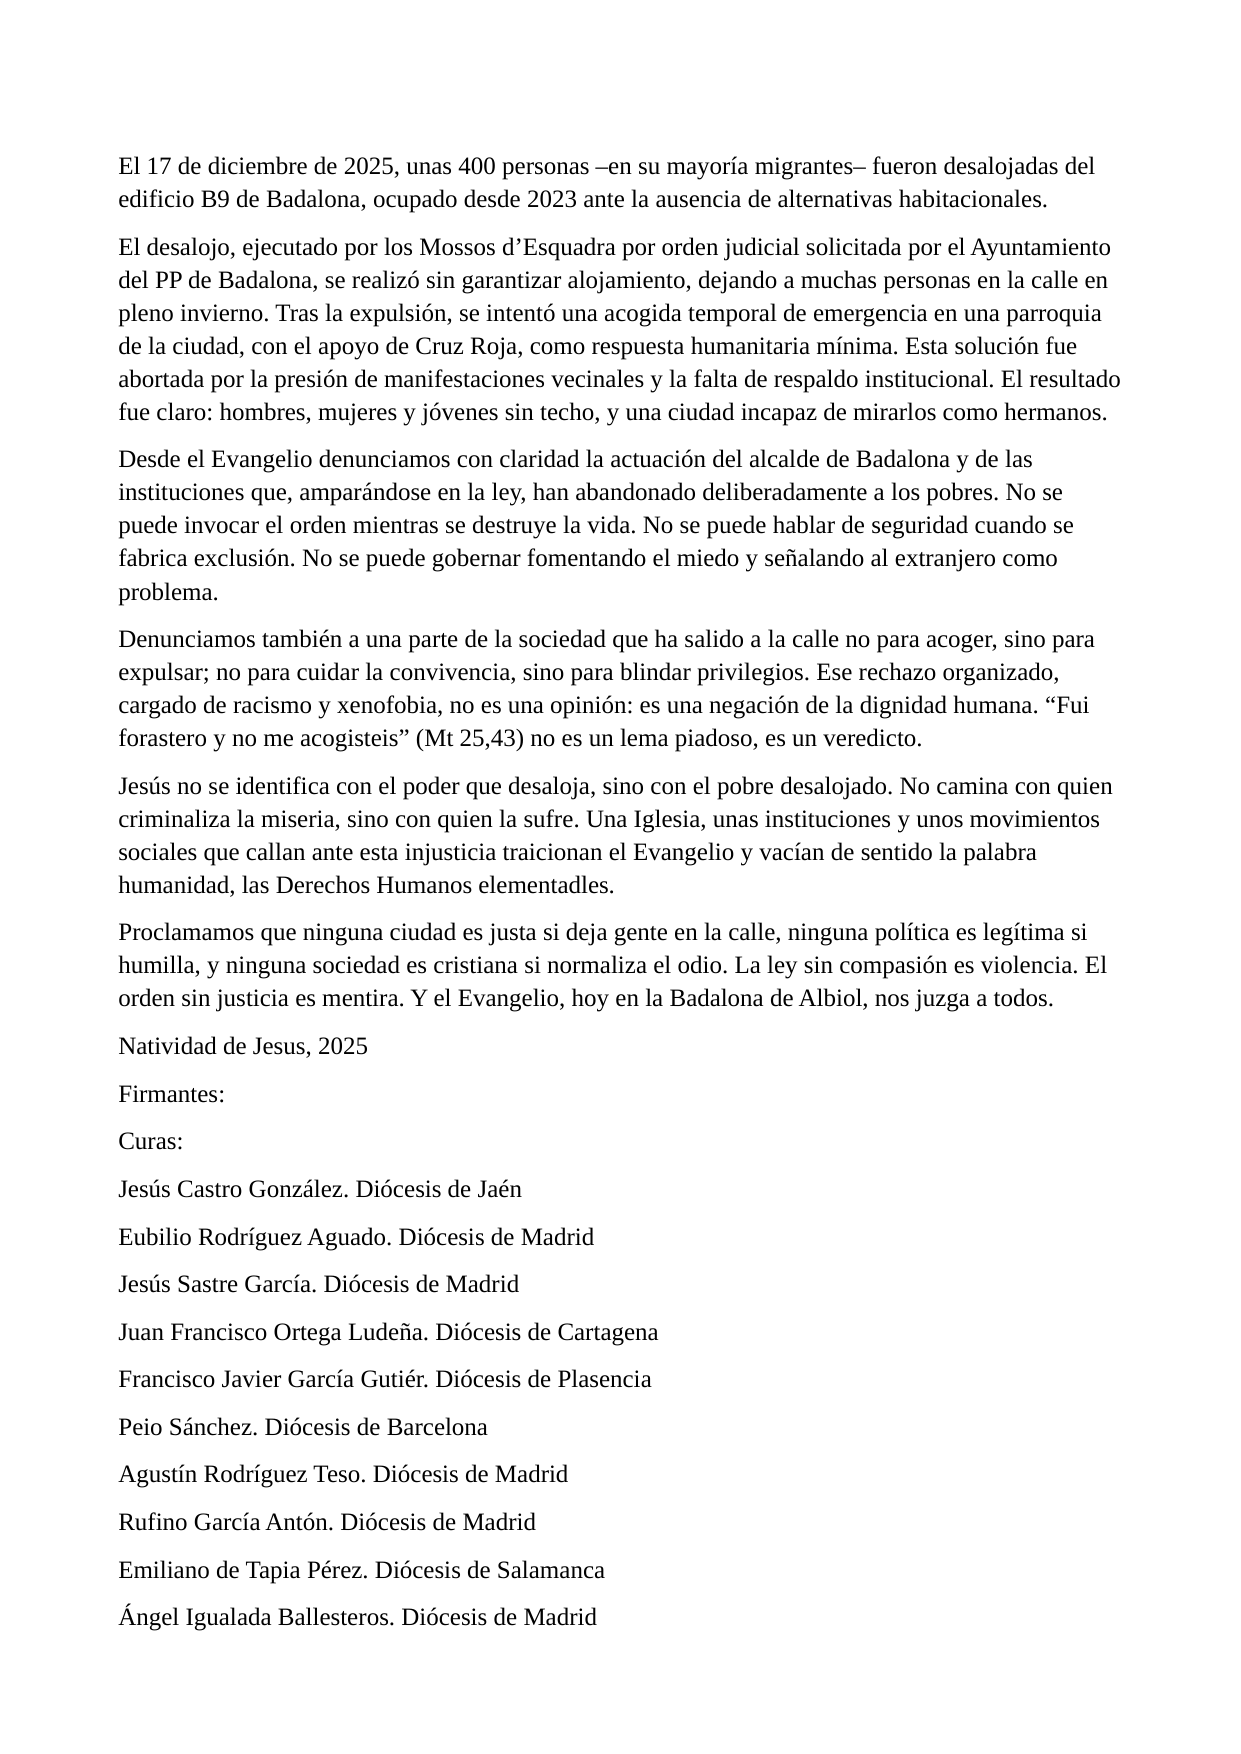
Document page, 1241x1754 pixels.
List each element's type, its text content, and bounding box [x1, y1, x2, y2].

text Jesús Castro González. Diócesis de Jaén [118, 1174, 1122, 1203]
text Jesús no se identifica con el poder que desaloja, sino con el pobre desalojado. No camina con quien criminaliza la miseria, sino con quien la sufre. Una Iglesia, unas instituciones y unos movimientos sociales que callan ante esta injusticia traicionan el Evangelio y vacían de sentido la palabra humanidad, las Derechos Humanos elementadles. [118, 771, 1122, 899]
text Denunciamos también a una parte de la sociedad que ha salido a la calle no para acoger, sino para expulsar; no para cuidar la convivencia, sino para blindar privilegios. Ese rechazo organizado, cargado de racismo y xenofobia, no es una opinión: es una negación de la dignidad humana. “Fui forastero y no me acogisteis” (Mt 25,43) no es un lema piadoso, es un veredicto. [118, 624, 1122, 752]
text Ángel Igualada Ballesteros. Diócesis de Madrid [118, 1602, 1122, 1631]
text Eubilio Rodríguez Aguado. Diócesis de Madrid [118, 1222, 1122, 1250]
text Agustín Rodríguez Teso. Diócesis de Madrid [118, 1459, 1122, 1488]
text Proclamamos que ninguna ciudad es justa si deja gente en la calle, ninguna política es legítima si humilla, y ninguna sociedad es cristiana si normaliza el odio. La ley sin compasión es violencia. El orden sin justicia es mentira. Y el Evangelio, hoy en la Badalona de Albiol, nos juzga a todos. [118, 917, 1122, 1012]
text Curas: [118, 1126, 1122, 1155]
text Rufino García Antón. Diócesis de Madrid [118, 1507, 1122, 1536]
text Emiliano de Tapia Pérez. Diócesis de Salamanca [118, 1555, 1122, 1583]
text Natividad de Jesus, 2025 [118, 1031, 1122, 1060]
text Jesús Sastre García. Diócesis de Madrid [118, 1269, 1122, 1298]
text Firmantes: [118, 1079, 1122, 1107]
text Francisco Javier García Gutiér. Diócesis de Plasencia [118, 1364, 1122, 1393]
text El 17 de diciembre de 2025, unas 400 personas –en su mayoría migrantes– fueron desalojadas del edificio B9 de Badalona, ocupado desde 2023 ante la ausencia de alternativas habitacionales. [118, 118, 1122, 213]
text Peio Sánchez. Diócesis de Barcelona [118, 1412, 1122, 1441]
text Juan Francisco Ortega Ludeña. Diócesis de Cartagena [118, 1317, 1122, 1346]
text El desalojo, ejecutado por los Mossos d’Esquadra por orden judicial solicitada por el Ayuntamiento del PP de Badalona, se realizó sin garantizar alojamiento, dejando a muchas personas en la calle en pleno invierno. Tras la expulsión, se intentó una acogida temporal de emergencia en una parroquia de la ciudad, con el apoyo de Cruz Roja, como respuesta humanitaria mínima. Esta solución fue abortada por la presión de manifestaciones vecinales y la falta de respaldo institucional. El resultado fue claro: hombres, mujeres y jóvenes sin techo, y una ciudad incapaz de mirarlos como hermanos. [118, 232, 1122, 426]
text Desde el Evangelio denunciamos con claridad la actuación del alcalde de Badalona y de las instituciones que, amparándose en la ley, han abandonado deliberadamente a los pobres. No se puede invocar el orden mientras se destruye la vida. No se puede hablar de seguridad cuando se fabrica exclusión. No se puede gobernar fomentando el miedo y señalando al extranjero como problema. [118, 444, 1122, 605]
